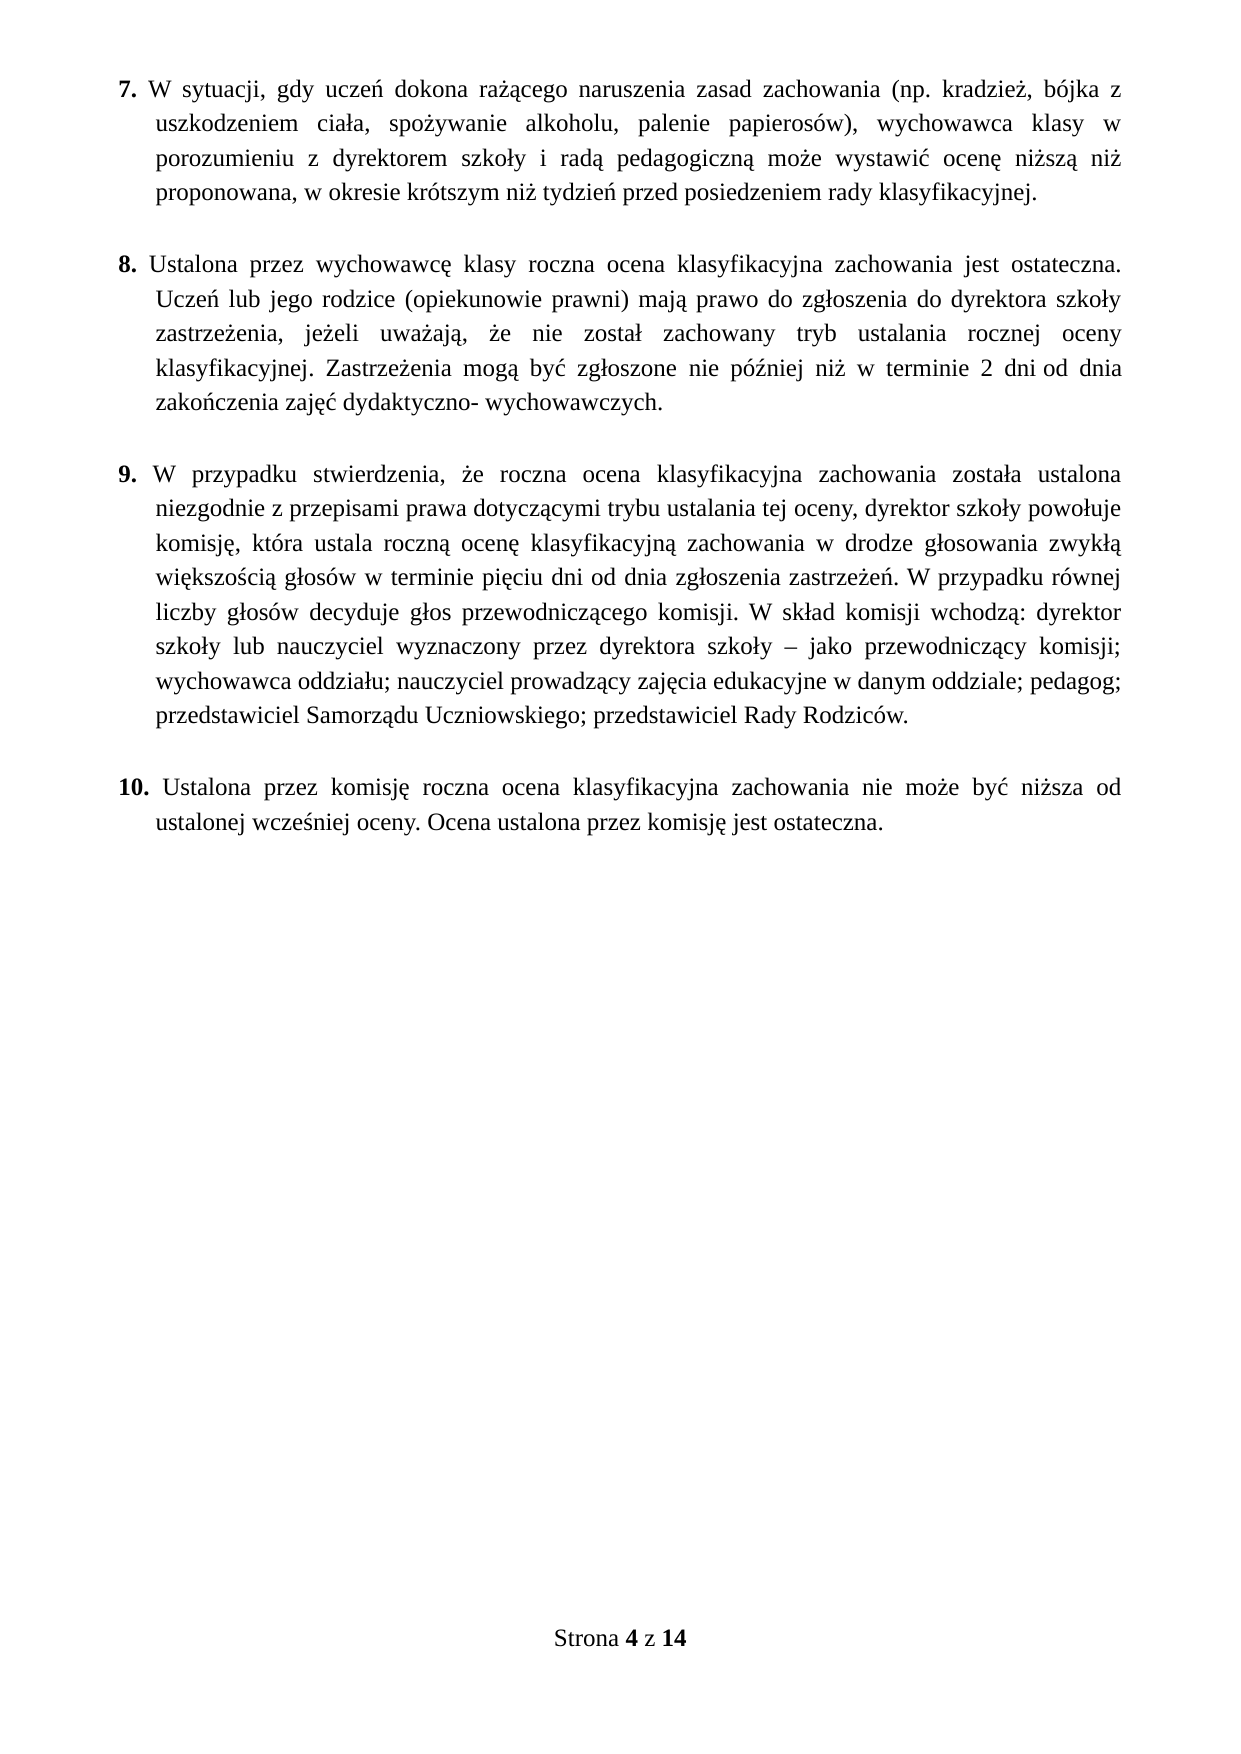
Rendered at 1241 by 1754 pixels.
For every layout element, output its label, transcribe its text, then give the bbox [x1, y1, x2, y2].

text 9. W przypadku stwierdzenia, że roczna ocena klasyfikacyjna zachowania została ustalona niezgodnie z przepisami prawa dotyczącymi trybu ustalania tej oceny, dyrektor szkoły powołuje komisję, która ustala roczną ocenę klasyfikacyjną zachowania w drodze głosowania zwykłą większością głosów w terminie pięciu dni od dnia zgłoszenia zastrzeżeń. W przypadku równej liczby głosów decyduje głos przewodniczącego komisji. W skład komisji wchodzą: dyrektor szkoły lub nauczyciel wyznaczony przez dyrektora szkoły – jako przewodniczący komisji; wychowawca oddziału; nauczyciel prowadzący zajęcia edukacyjne w danym oddziale; pedagog; przedstawiciel Samorządu Uczniowskiego; przedstawiciel Rady Rodziców. [118, 459, 1122, 729]
text 10. Ustalona przez komisję roczna ocena klasyfikacyjna zachowania nie może być niższa od ustalonej wcześniej oceny. Ocena ustalona przez komisję jest ostateczna. [118, 772, 1122, 836]
text 7. W sytuacji, gdy uczeń dokona rażącego naruszenia zasad zachowania (np. kradzież, bójka z uszkodzeniem ciała, spożywanie alkoholu, palenie papierosów), wychowawca klasy w porozumieniu z dyrektorem szkoły i radą pedagogiczną może wystawić ocenę niższą niż proponowana, w okresie krótszym niż tydzień przed posiedzeniem rady klasyfikacyjnej. [118, 74, 1122, 206]
text 8. Ustalona przez wychowawcę klasy roczna ocena klasyfikacyjna zachowania jest ostateczna. Uczeń lub jego rodzice (opiekunowie prawni) mają prawo do zgłoszenia do dyrektora szkoły zastrzeżenia, jeżeli uważają, że nie został zachowany tryb ustalania rocznej oceny klasyfikacyjnej. Zastrzeżenia mogą być zgłoszone nie później niż w terminie 2 dni od dnia zakończenia zajęć dydaktyczno- wychowawczych. [118, 249, 1122, 416]
